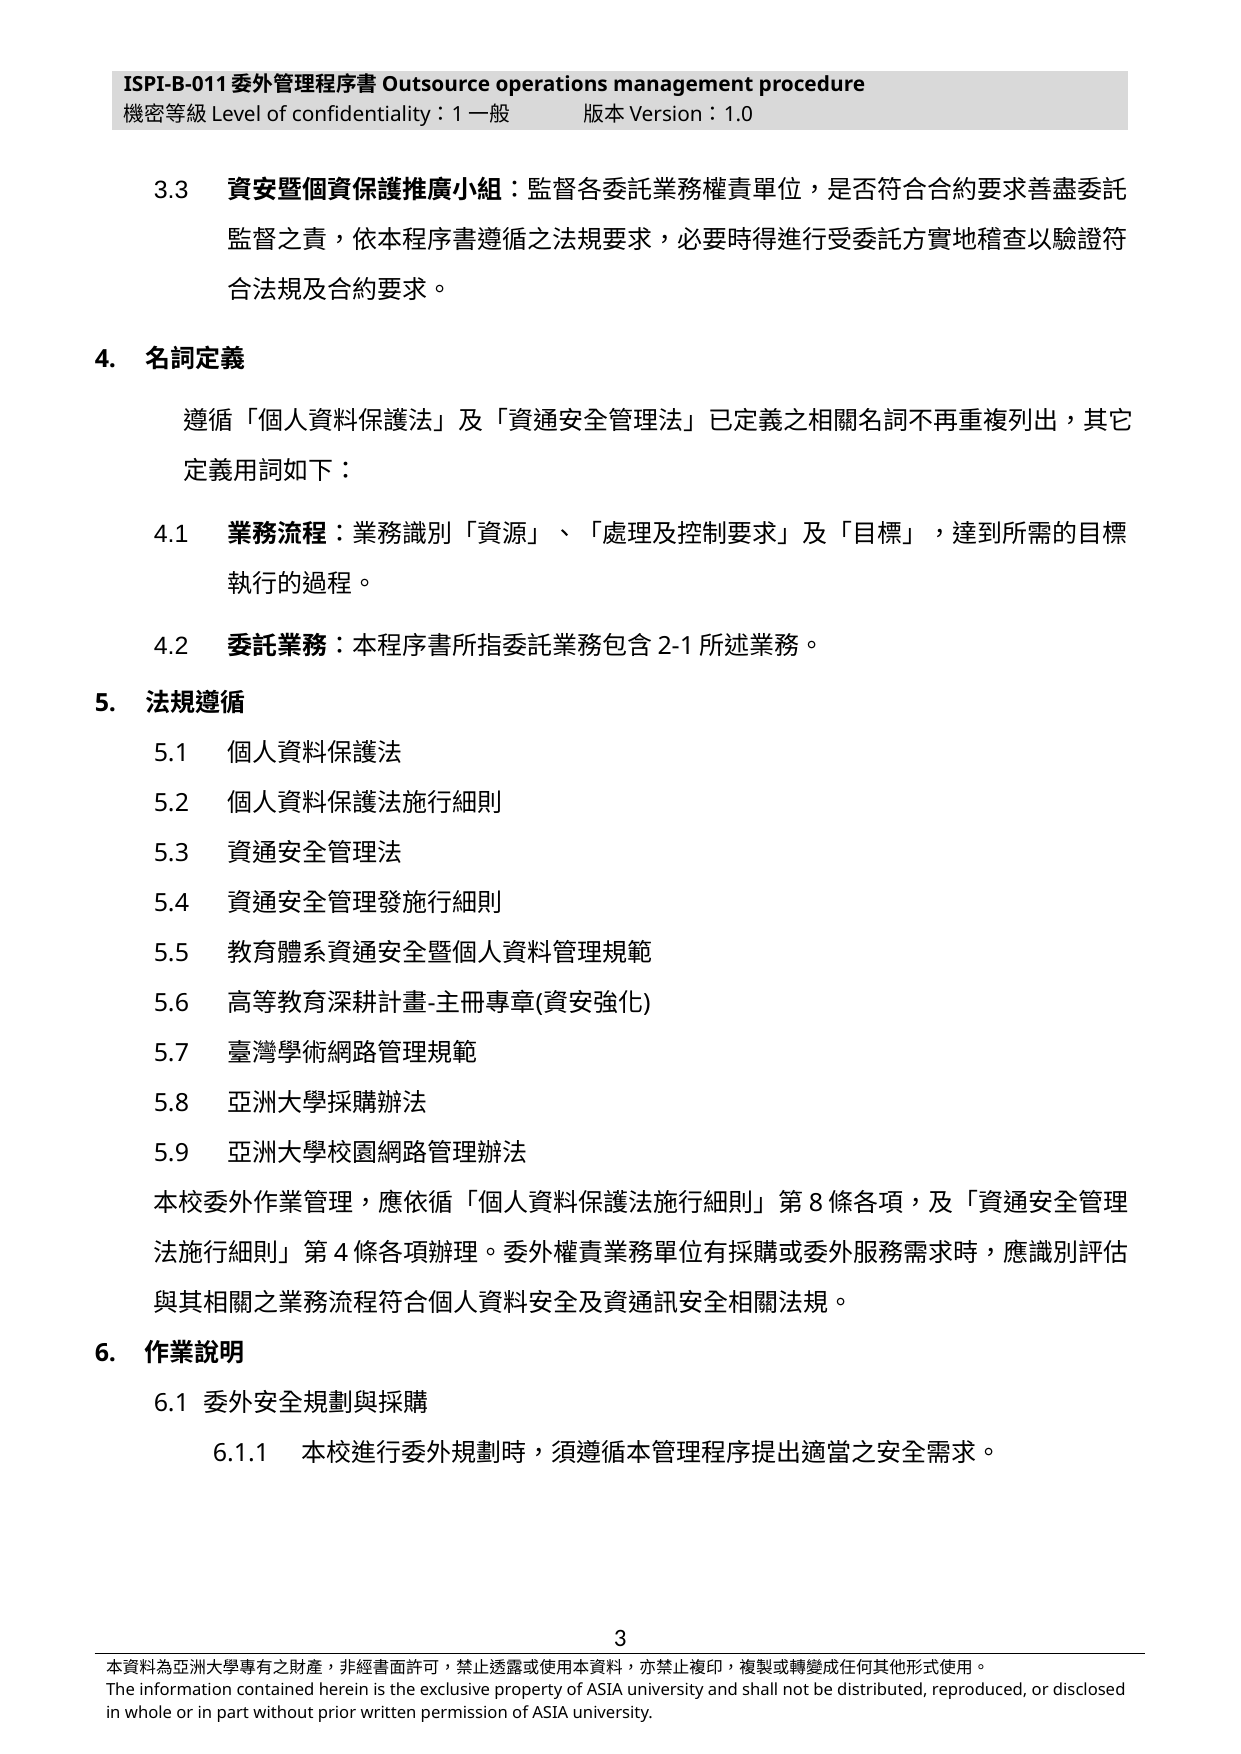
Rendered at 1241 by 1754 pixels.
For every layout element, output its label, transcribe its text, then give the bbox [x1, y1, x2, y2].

list 本校進行委外規劃時，須遵循本管理程序提出適當之安全需求。 [213, 1421, 1146, 1471]
list 業務流程：業務識別「資源」、「處理及控制要求」及「目標」，達到所需的目標執行的過程。 [153, 502, 1146, 602]
text 遵循「個人資料保護法」及「資通安全管理法」已定義之相關名詞不再重複列出，其它定義用詞如下： [183, 390, 1146, 490]
text 本校委外作業管理，應依循「個人資料保護法施行細則」第8條各項，及「資通安全管理法施行細則」第4條各項辦理。委外權責業務單位有採購或委外服務需求時，應識別評估與其相關之業務流程符合個人資料安全及資通訊安全相關法規。 [153, 1171, 1146, 1321]
list 個人資料保護法施行細則 [153, 771, 1146, 821]
list 法規遵循 [94, 671, 1146, 721]
list 個人資料保護法 [153, 721, 1146, 771]
list 資通安全管理發施行細則 [153, 871, 1146, 921]
list 高等教育深耕計畫-主冊專章(資安強化) [153, 971, 1146, 1021]
list 作業說明 [94, 1321, 1146, 1371]
list 名詞定義 [94, 315, 1146, 377]
list 教育體系資通安全暨個人資料管理規範 [153, 921, 1146, 971]
list 亞洲大學採購辦法 [153, 1071, 1146, 1121]
list 資安暨個資保護推廣小組：監督各委託業務權責單位，是否符合合約要求善盡委託監督之責，依本程序書遵循之法規要求，必要時得進行受委託方實地稽查以驗證符合法規及合約要求。 [153, 158, 1146, 308]
list 委外安全規劃與採購 [153, 1371, 1146, 1421]
list 資通安全管理法 [153, 821, 1146, 871]
list 臺灣學術網路管理規範 [153, 1021, 1146, 1071]
list 委託業務：本程序書所指委託業務包含2-1所述業務。 [153, 615, 1146, 665]
list 亞洲大學校園網路管理辦法 [153, 1121, 1146, 1171]
